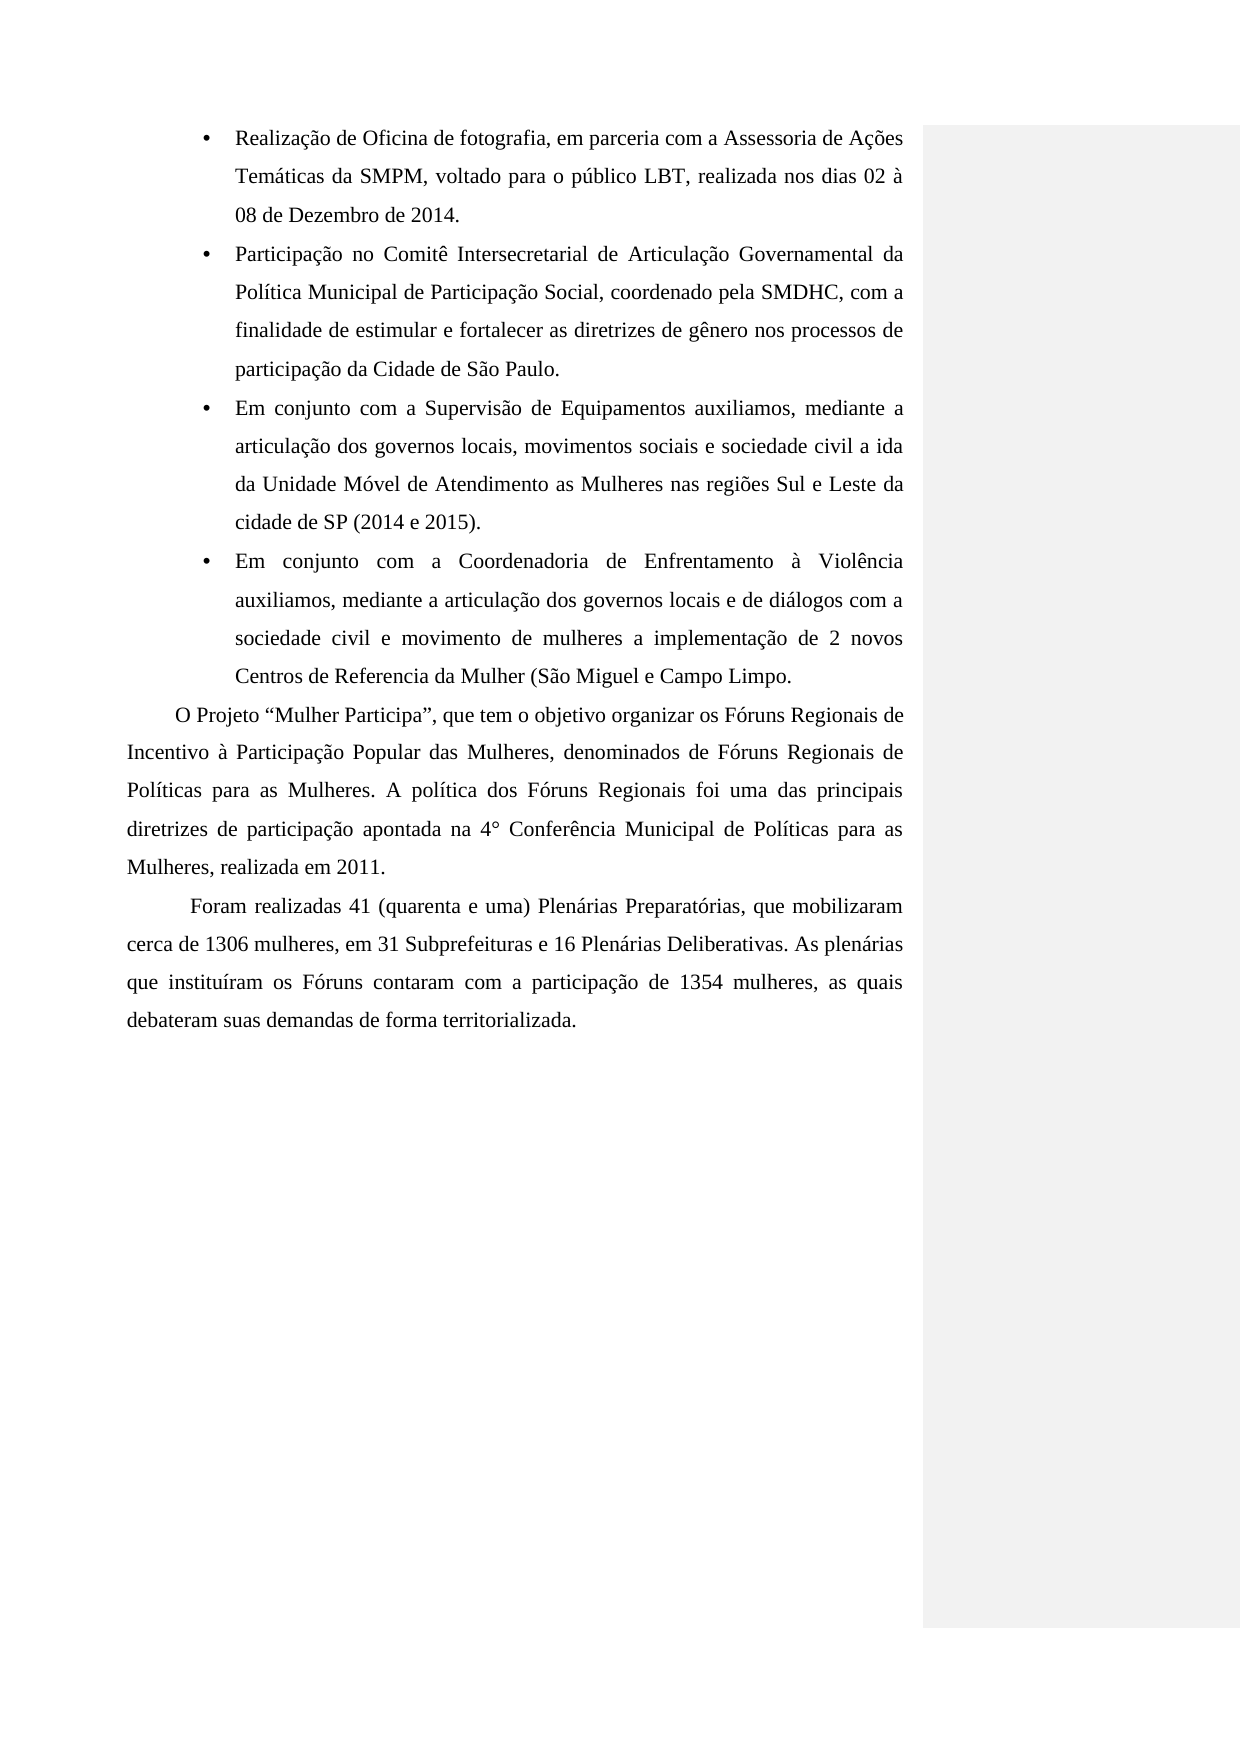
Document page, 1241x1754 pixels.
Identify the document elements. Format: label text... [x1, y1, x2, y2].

list Em conjunto com a Coordenadoria de Enfrentamento à Violência auxiliamos, mediante a articulação dos governos locais e de diálogos com a sociedade civil e movimento de mulheres a implementação de 2 novos Centros de Referencia da Mulher (São Miguel e Campo Limpo. [203, 548, 912, 688]
text Incentivo à Participação Popular das Mulheres, denominados de Fóruns Regionais de Políticas para as Mulheres. A política dos Fóruns Regionais foi uma das principais diretrizes de participação apontada na 4° Conferência Municipal de Políticas para as Mulheres, realizada em 2011. [127, 739, 912, 879]
text O Projeto “Mulher Participa”, que tem o objetivo organizar os Fóruns Regionais de [127, 702, 912, 727]
list Em conjunto com a Supervisão de Equipamentos auxiliamos, mediante a articulação dos governos locais, movimentos sociais e sociedade civil a ida da Unidade Móvel de Atendimento as Mulheres nas regiões Sul e Leste da cidade de SP (2014 e 2015). [203, 394, 912, 534]
text Foram realizadas 41 (quarenta e uma) Plenárias Preparatórias, que mobilizaram cerca de 1306 mulheres, em 31 Subprefeituras e 16 Plenárias Deliberativas. As plenárias que instituíram os Fóruns contaram com a participação de 1354 mulheres, as quais debateram suas demandas de forma territorializada. [127, 893, 912, 1033]
list Realização de Oficina de fotografia, em parceria com a Assessoria de Ações Temáticas da SMPM, voltado para o público LBT, realizada nos dias 02 à 08 de Dezembro de 2014. [203, 125, 912, 227]
list Participação no Comitê Intersecretarial de Articulação Governamental da Política Municipal de Participação Social, coordenado pela SMDHC, com a finalidade de estimular e fortalecer as diretrizes de gênero nos processos de participação da Cidade de São Paulo. [203, 241, 912, 381]
